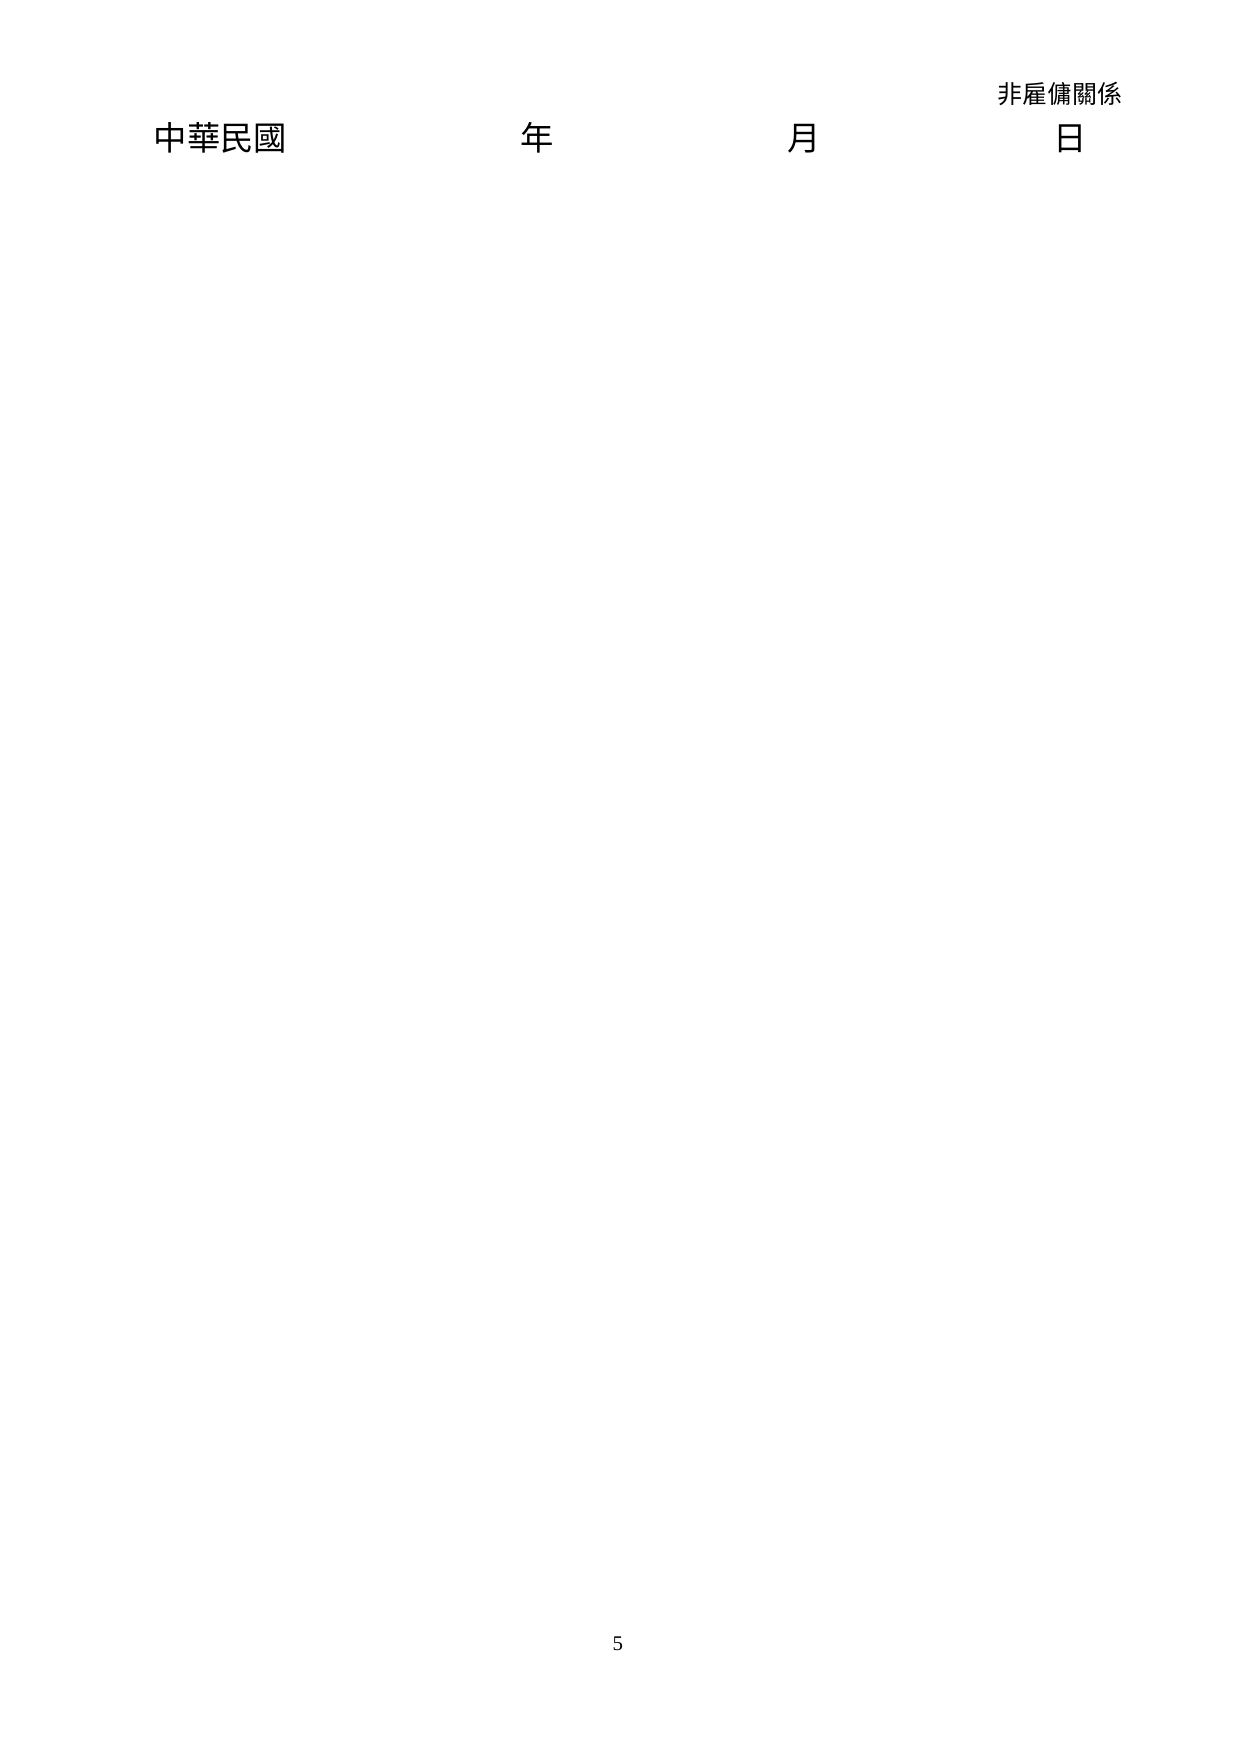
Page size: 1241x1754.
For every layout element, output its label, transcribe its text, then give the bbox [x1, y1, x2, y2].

text 中華民國 年 月 日 [118, 111, 1122, 159]
